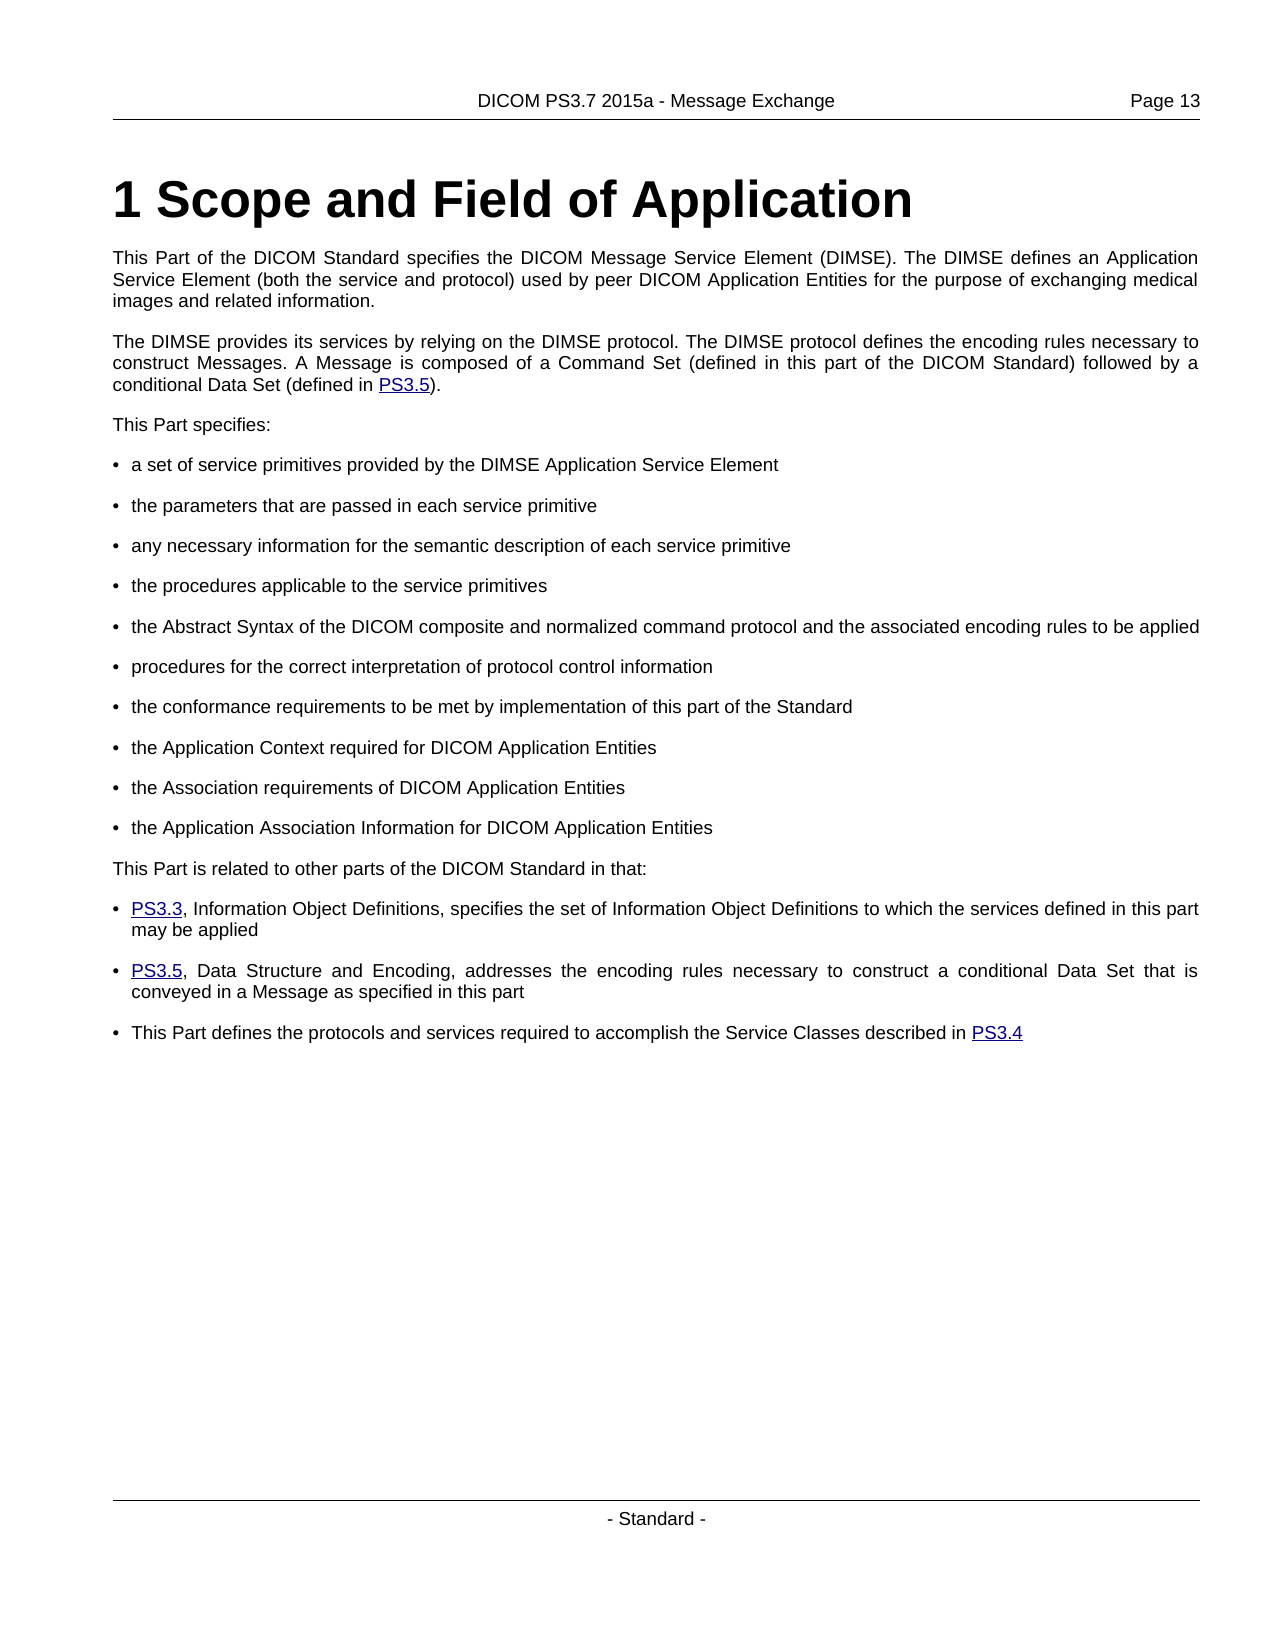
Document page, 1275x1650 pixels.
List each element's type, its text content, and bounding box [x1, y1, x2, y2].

text 1 Scope and Field of Application [112, 169, 1200, 228]
text This Part specifies: [112, 414, 1200, 436]
text This Part of the DICOM Standard specifies the DICOM Message Service Element (DIMSE). The DIMSE defines an Application Service Element (both the service and protocol) used by peer DICOM Application Entities for the purpose of exchanging medical images and related information. [112, 247, 1200, 312]
list the Application Association Information for DICOM Application Entities [112, 817, 1200, 839]
list the Association requirements of DICOM Application Entities [112, 777, 1200, 798]
text The DIMSE provides its services by relying on the DIMSE protocol. The DIMSE protocol defines the encoding rules necessary to construct Messages. A Message is composed of a Command Set (defined in this part of the DICOM Standard) followed by a conditional Data Set (defined in PS3.5). [112, 331, 1200, 395]
list PS3.3, Information Object Definitions, specifies the set of Information Object Definitions to which the services defined in this part may be applied [112, 898, 1200, 941]
list This Part defines the protocols and services required to accomplish the Service Classes described in PS3.4 [112, 1021, 1200, 1043]
list the Application Context required for DICOM Application Entities [112, 736, 1200, 758]
list the Abstract Syntax of the DICOM composite and normalized command protocol and the associated encoding rules to be applied [112, 616, 1200, 637]
list procedures for the correct interpretation of protocol control information [112, 656, 1200, 677]
list the conformance requirements to be met by implementation of this part of the Standard [112, 696, 1200, 718]
list any necessary information for the semantic description of each service primitive [112, 535, 1200, 556]
list a set of service primitives provided by the DIMSE Application Service Element [112, 454, 1200, 476]
list the procedures applicable to the service primitives [112, 575, 1200, 597]
list PS3.5, Data Structure and Encoding, addresses the encoding rules necessary to construct a conditional Data Set that is conveyed in a Message as specified in this part [112, 959, 1200, 1003]
text This Part is related to other parts of the DICOM Standard in that: [112, 857, 1200, 879]
list the parameters that are passed in each service primitive [112, 494, 1200, 516]
